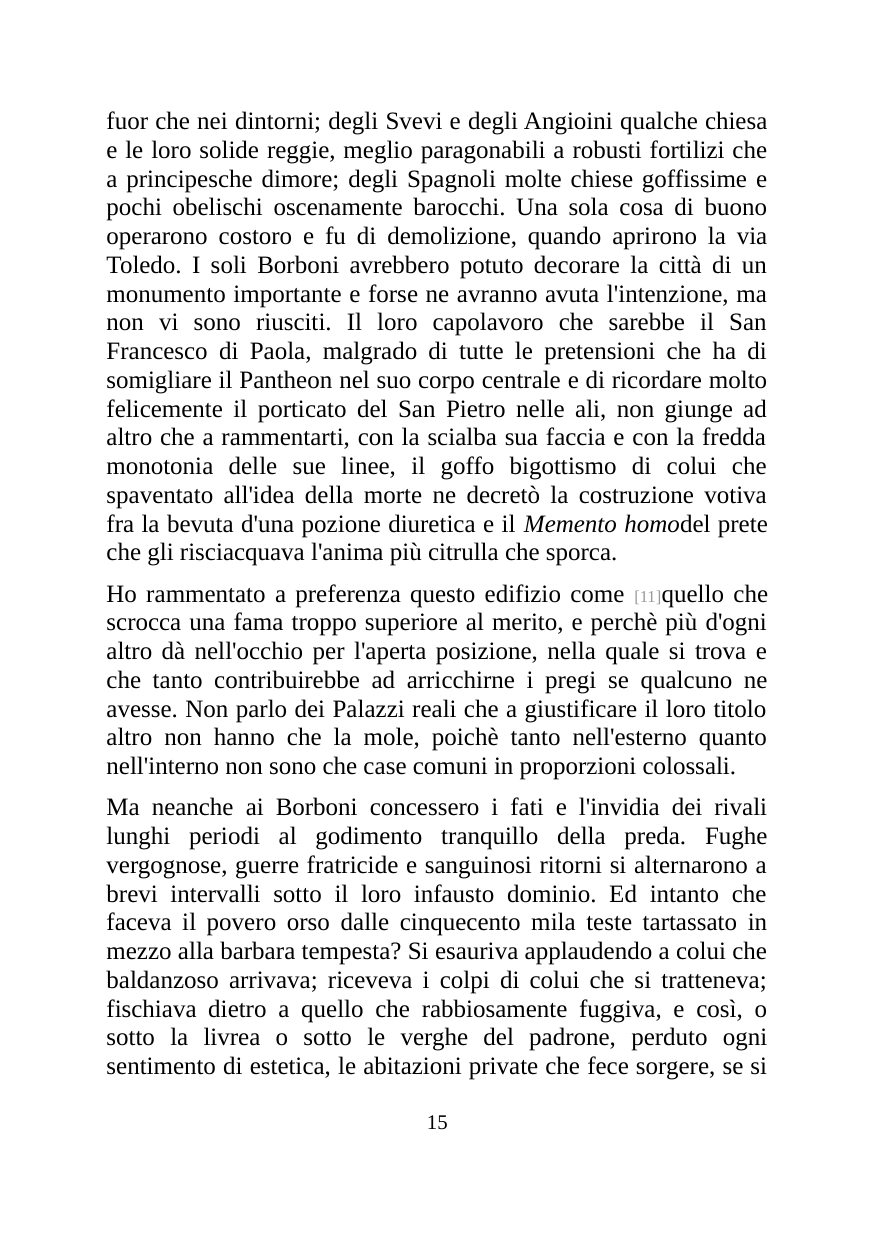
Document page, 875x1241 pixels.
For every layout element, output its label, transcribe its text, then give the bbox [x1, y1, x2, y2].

text Ma neanche ai Borboni concessero i fati e l'invidia dei rivali lunghi periodi al godimento tranquillo della preda. Fughe vergognose, guerre fratricide e sanguinosi ritorni si alternarono a brevi intervalli sotto il loro infausto dominio. Ed intanto che faceva il povero orso dalle cinquecento mila teste tartassato in mezzo alla barbara tempesta? Si esauriva applaudendo a colui che baldanzoso arrivava; riceveva i colpi di colui che si tratteneva; fischiava dietro a quello che rabbiosamente fuggiva, e così, o sotto la livrea o sotto le verghe del padrone, perduto ogni sentimento di estetica, le abitazioni private che fece sorgere, se si [106, 792, 768, 1080]
text fuor che nei dintorni; degli Svevi e degli Angioini qualche chiesa e le loro solide reggie, meglio paragonabili a robusti fortilizi che a principesche dimore; degli Spagnoli molte chiese goffissime e pochi obelischi oscenamente barocchi. Una sola cosa di buono operarono costoro e fu di demolizione, quando aprirono la via Toledo. I soli Borboni avrebbero potuto decorare la città di un monumento importante e forse ne avranno avuta l'intenzione, ma non vi sono riusciti. Il loro capolavoro che sarebbe il San Francesco di Paola, malgrado di tutte le pretensioni che ha di somigliare il Pantheon nel suo corpo centrale e di ricordare molto felicemente il porticato del San Pietro nelle ali, non giunge ad altro che a rammentarti, con la scialba sua faccia e con la fredda monotonia delle sue linee, il goffo bigottismo di colui che spaventato all'idea della morte ne decretò la costruzione votiva fra la bevuta d'una pozione diuretica e il Memento homodel prete che gli risciacquava l'anima più citrulla che sporca. [106, 106, 768, 566]
text Ho rammentato a preferenza questo edifizio come [11]quello che scrocca una fama troppo superiore al merito, e perchè più d'ogni altro dà nell'occhio per l'aperta posizione, nella quale si trova e che tanto contribuirebbe ad arricchirne i pregi se qualcuno ne avesse. Non parlo dei Palazzi reali che a giustificare il loro titolo altro non hanno che la mole, poichè tanto nell'esterno quanto nell'interno non sono che case comuni in proporzioni colossali. [106, 579, 768, 780]
